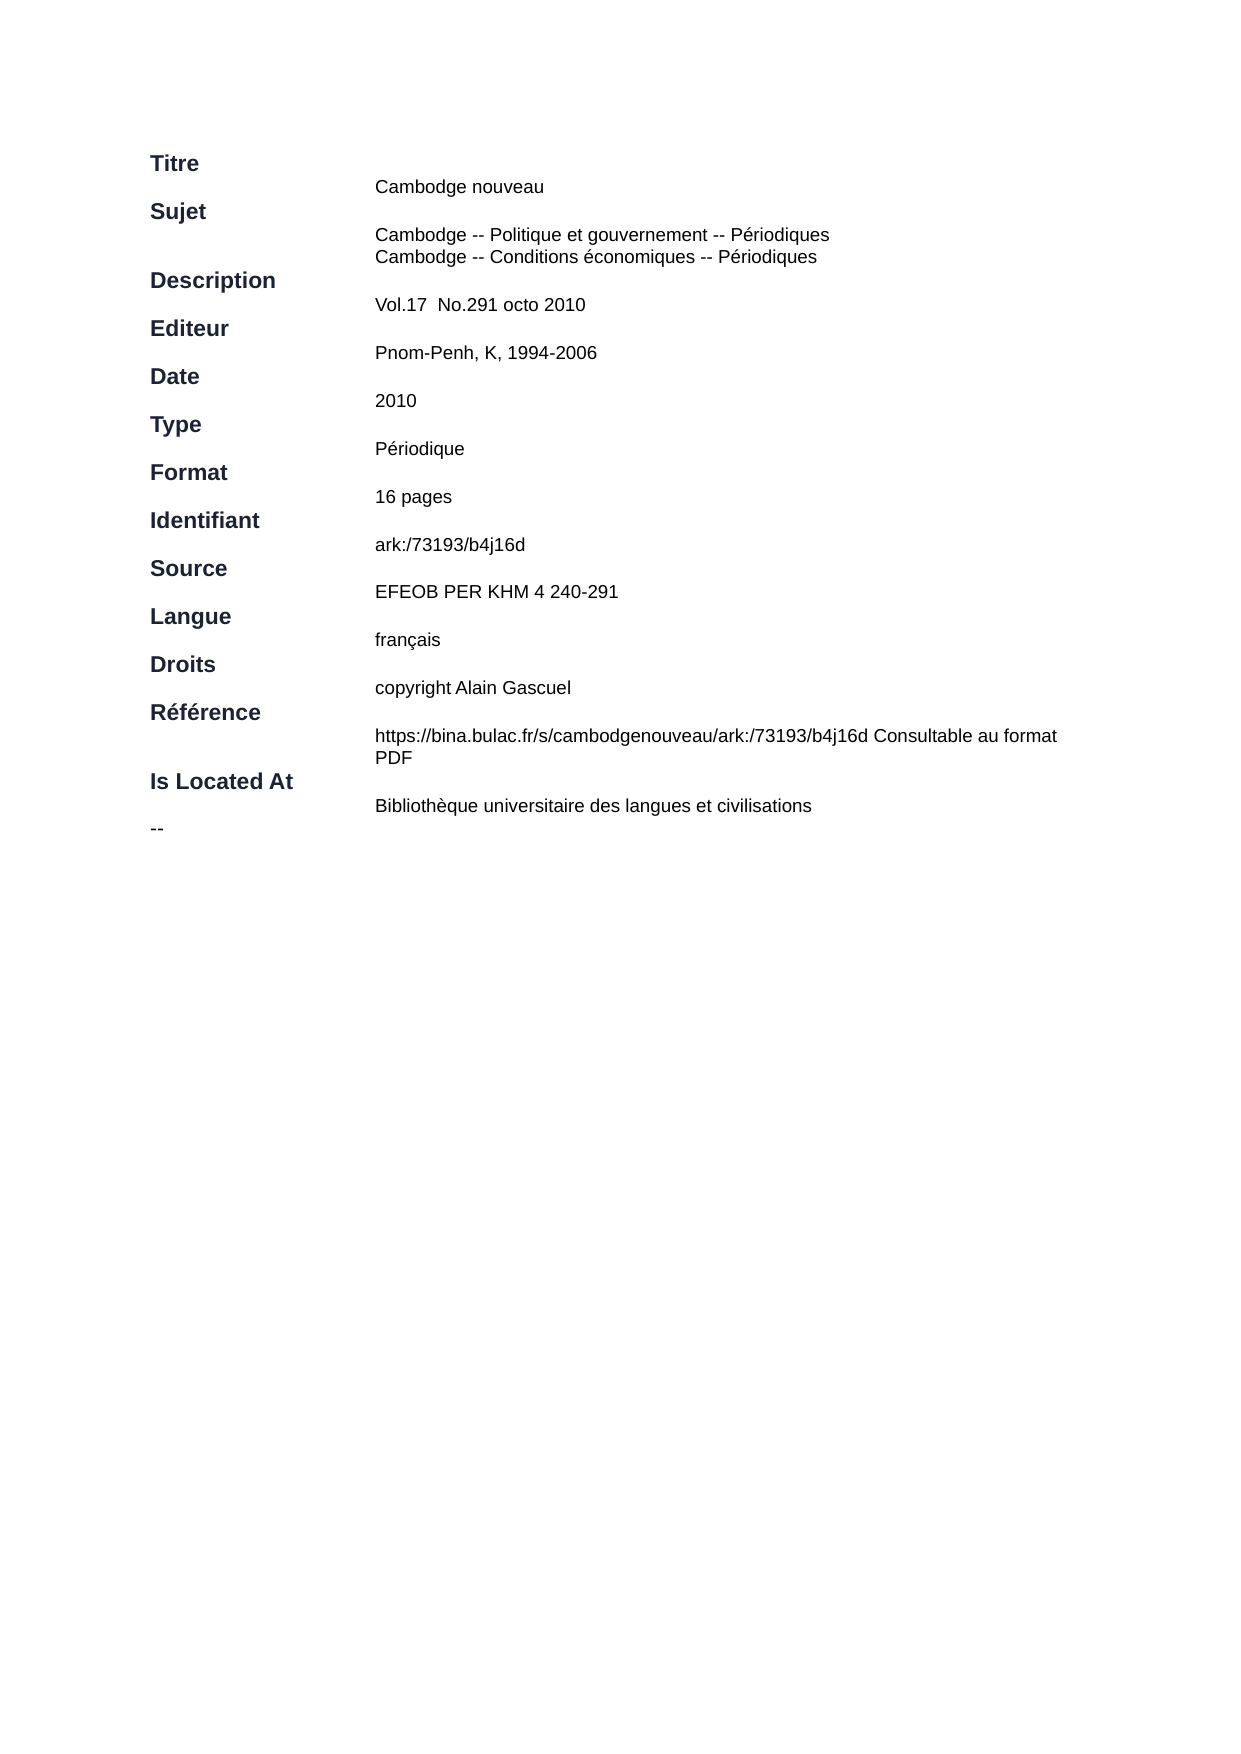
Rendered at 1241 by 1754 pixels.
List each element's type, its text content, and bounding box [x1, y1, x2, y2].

text Vol.17 No.291 octo 2010 [375, 294, 1090, 315]
text Titre [150, 150, 1090, 176]
text -- [150, 816, 1090, 840]
text Cambodge -- Conditions économiques -- Périodiques [375, 246, 1090, 267]
text Date [150, 363, 1090, 389]
text Identifiant [150, 507, 1090, 533]
text copyright Alain Gascuel [375, 677, 1090, 699]
text EFEOB PER KHM 4 240-291 [375, 581, 1090, 603]
text Source [150, 555, 1090, 581]
text Référence [150, 699, 1090, 725]
text Description [150, 267, 1090, 294]
text Editeur [150, 315, 1090, 342]
text Périodique [375, 437, 1090, 459]
text Is Located At [150, 768, 1090, 794]
text 16 pages [375, 485, 1090, 507]
text Cambodge nouveau [375, 176, 1090, 198]
text Droits [150, 651, 1090, 677]
text Cambodge -- Politique et gouvernement -- Périodiques [375, 224, 1090, 246]
text français [375, 629, 1090, 651]
text Type [150, 411, 1090, 437]
text Sujet [150, 198, 1090, 224]
text https://bina.bulac.fr/s/cambodgenouveau/ark:/73193/b4j16d Consultable au format PDF [375, 725, 1090, 768]
text Langue [150, 603, 1090, 629]
text ark:/73193/b4j16d [375, 533, 1090, 555]
text Bibliothèque universitaire des langues et civilisations [375, 794, 1090, 816]
text Pnom-Penh, K, 1994-2006 [375, 342, 1090, 363]
text Format [150, 459, 1090, 485]
text 2010 [375, 389, 1090, 411]
